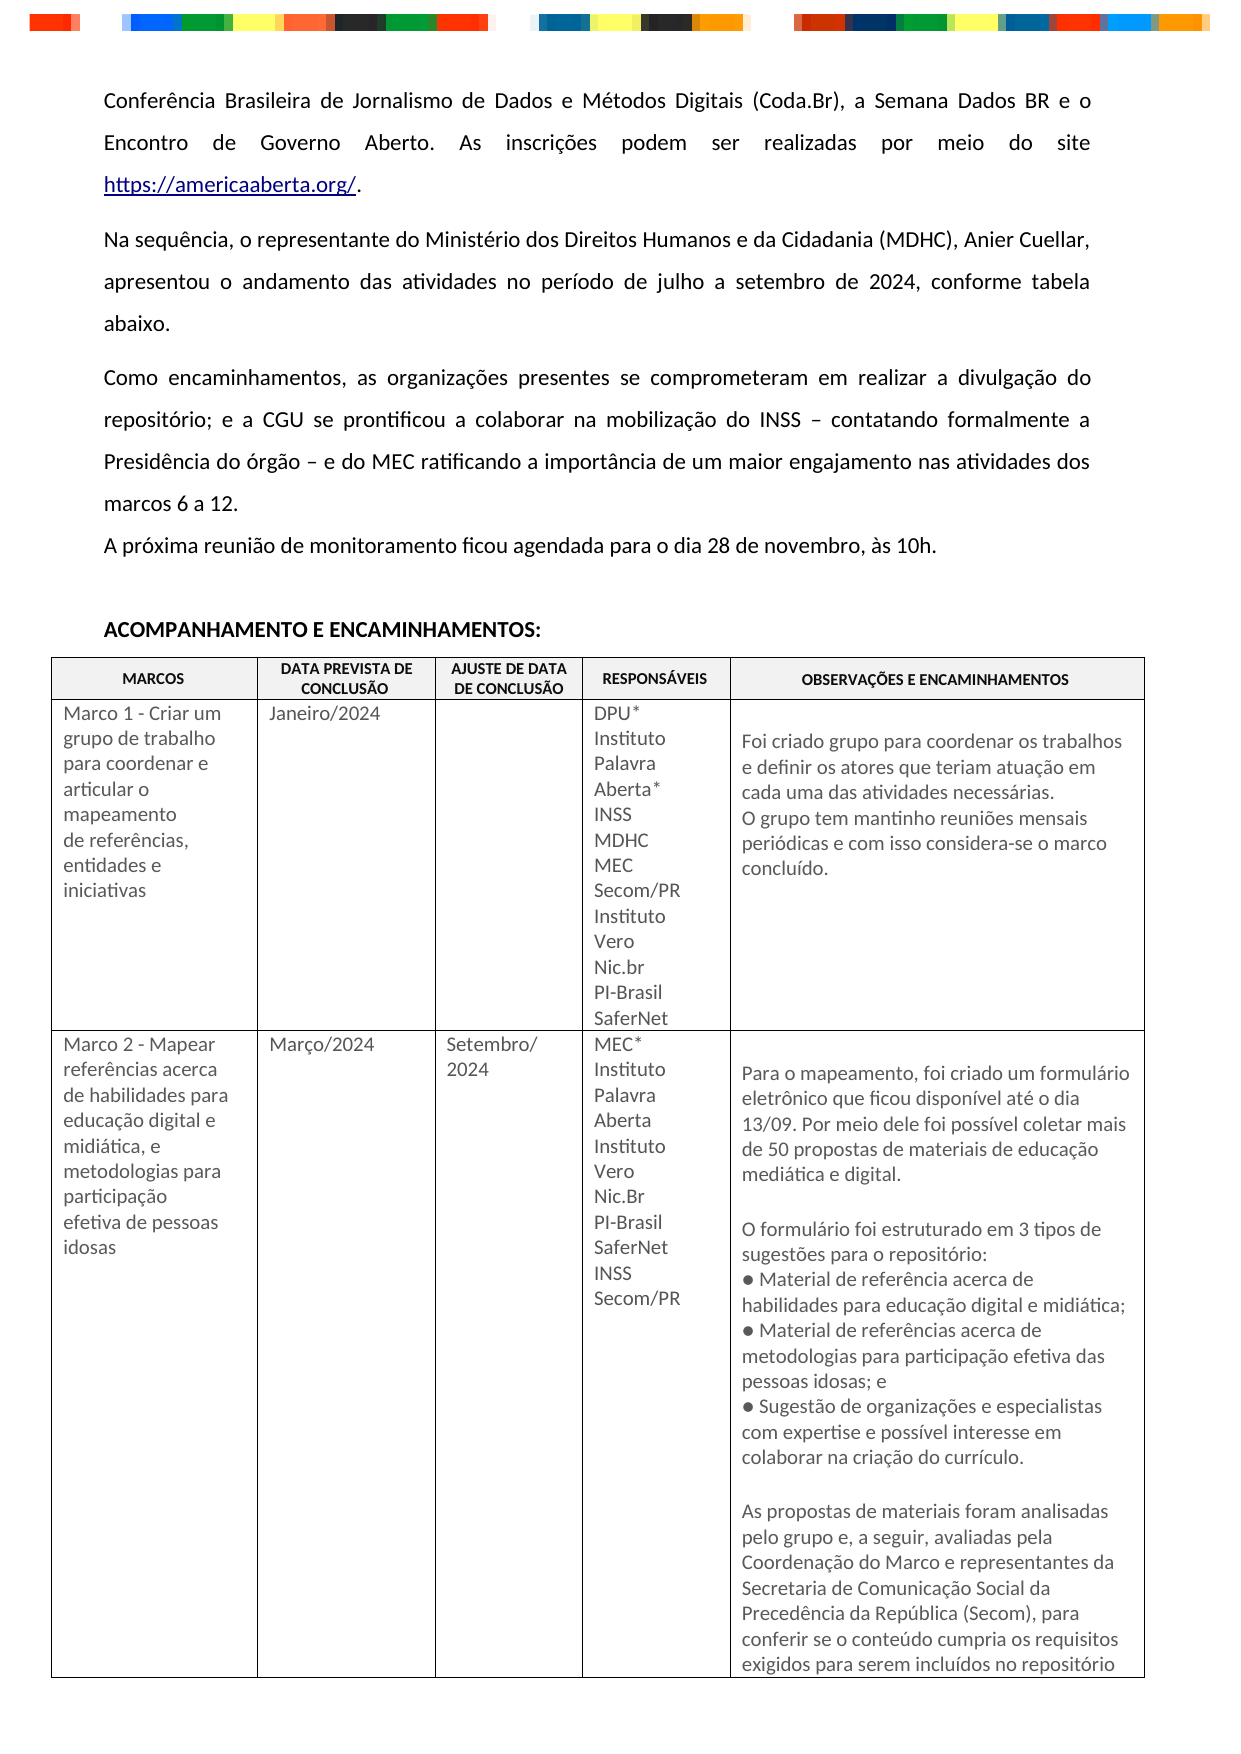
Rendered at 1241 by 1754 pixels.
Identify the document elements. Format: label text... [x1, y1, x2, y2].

table_cell MEC* Instituto Palavra Aberta Instituto Vero Nic.Br PI-Brasil SaferNet INSS Secom/PR [583, 1031, 730, 1677]
table_header MARCOS [52, 658, 257, 699]
table_cell Setembro/2024 [436, 1031, 582, 1677]
table_cell Marco 2 - Mapear referências acerca de habilidades para educação digital e midiática, e metodologias para participação efetiva de pessoas idosas [52, 1031, 257, 1677]
table_header ajuste de DATA DE conclusão [436, 658, 582, 699]
table_cell Para o mapeamento, foi criado um formulário eletrônico que ficou disponível até o dia 13/09. Por meio dele foi possível coletar mais de 50 propostas de materiais de educação mediática e digital. O formulário foi estruturado em 3 tipos de sugestões para o repositório: ● Material de referência acerca de habilidades para educação digital e midiática; ● Material de referências acerca de metodologias para participação efetiva das pessoas idosas; e ● Sugestão de organizações e especialistas com expertise e possível interesse em colaborar na criação do currículo. As propostas de materiais foram analisadas pelo grupo e, a seguir, avaliadas pela Coordenação do Marco e representantes da Secretaria de Comunicação Social da Precedência da República (Secom), para conferir se o conteúdo cumpria os requisitos exigidos para serem incluídos no repositório [731, 1031, 1144, 1677]
text Como encaminhamentos, as organizações presentes se comprometeram em realizar a divulgação do repositório; e a CGU se prontificou a colaborar na mobilização do INSS – contatando formalmente a Presidência do órgão – e do MEC ratificando a importância de um maior engajamento nas atividades dos marcos 6 a 12. [103, 363, 1093, 517]
table_cell Março/2024 [258, 1031, 435, 1677]
text ACOMPANHAMENTO E ENCAMINHAMENTOS: [103, 615, 1093, 643]
text Conferência Brasileira de Jornalismo de Dados e Métodos Digitais (Coda.Br), a Semana Dados BR e o Encontro de Governo Aberto. As inscrições podem ser realizadas por meio do site https://americaaberta.org/. [103, 86, 1093, 198]
table_cell DPU* Instituto Palavra Aberta* INSS MDHC MEC Secom/PR Instituto Vero Nic.br PI-Brasil SaferNet [583, 700, 730, 1030]
table_cell Marco 1 - Criar um grupo de trabalho para coordenar e articular o mapeamento de referências, entidades e iniciativas [52, 700, 257, 1030]
text A próxima reunião de monitoramento ficou agendada para o dia 28 de novembro, às 10h. [103, 531, 1093, 559]
table_header RESPONSÁVEIS [583, 658, 730, 699]
table_cell Foi criado grupo para coordenar os trabalhos e definir os atores que teriam atuação em cada uma das atividades necessárias. O grupo tem mantinho reuniões mensais periódicas e com isso considera-se o marco concluído. [731, 700, 1144, 1030]
table_header Observações e encaminhamentos [731, 658, 1144, 699]
table_header DATA prevista de conclusão [258, 658, 435, 699]
table_cell Janeiro/2024 [258, 700, 435, 1030]
list Na sequência, o representante do Ministério dos Direitos Humanos e da Cidadania (MDHC), Anier Cuellar, apresentou o andamento das atividades no período de julho a setembro de 2024, conforme tabela abaixo. [103, 225, 1093, 337]
table_cell [436, 700, 582, 1030]
